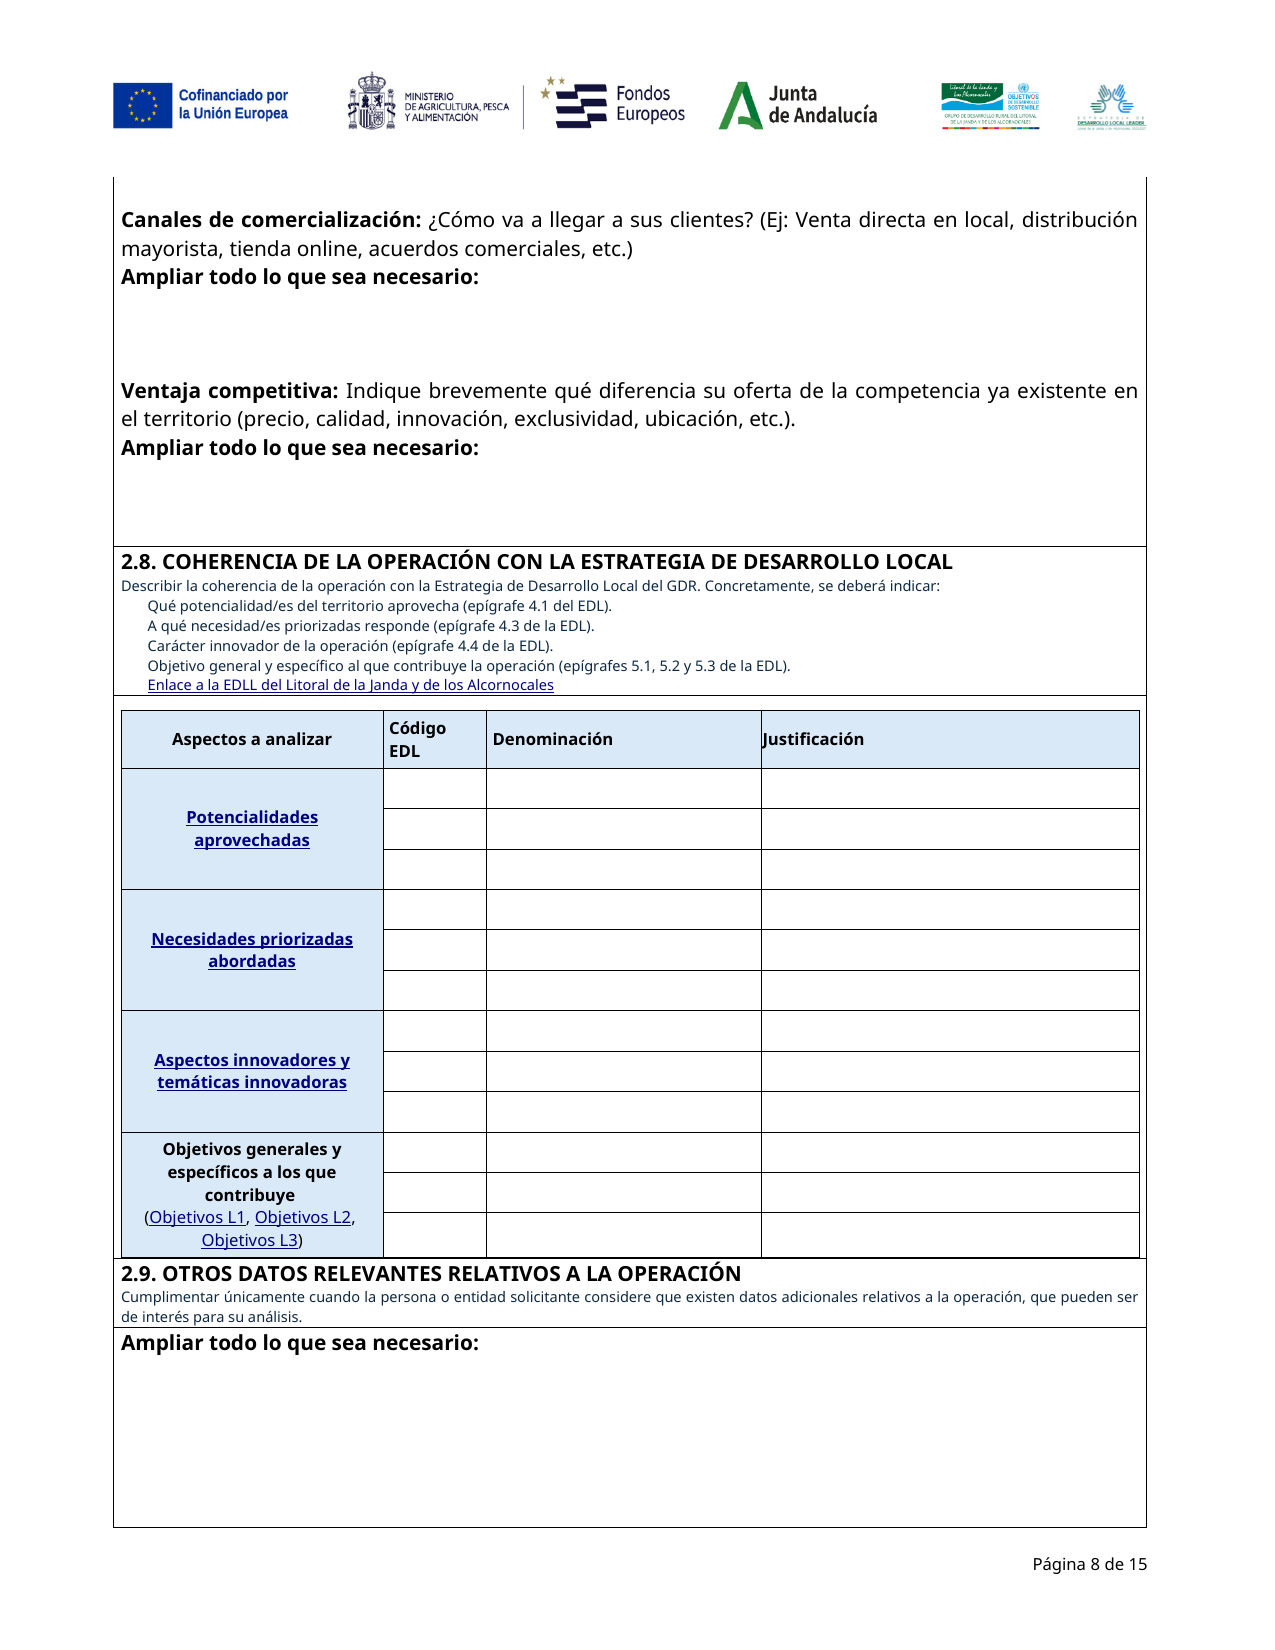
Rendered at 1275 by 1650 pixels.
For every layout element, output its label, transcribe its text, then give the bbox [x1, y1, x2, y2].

table_cell [384, 769, 486, 808]
table_cell [384, 930, 486, 970]
table_cell [487, 1173, 761, 1212]
table_cell [384, 971, 486, 1010]
table_cell [762, 930, 1139, 970]
table_cell [762, 1173, 1139, 1212]
table_cell [384, 890, 486, 929]
table_cell [384, 1011, 486, 1051]
table_cell [762, 809, 1139, 848]
table_cell [384, 809, 486, 848]
table_cell [762, 971, 1139, 1010]
table_cell [114, 177, 1146, 206]
table_cell [487, 890, 761, 929]
table_cell [487, 1011, 761, 1051]
table_cell Ampliar todo lo que sea necesario: [114, 1328, 1146, 1527]
table_header Aspectos a analizar [122, 711, 383, 768]
table_cell [487, 850, 761, 889]
table_cell [384, 1092, 486, 1131]
table_header Justificación [762, 711, 1139, 768]
table_cell Ampliar todo lo que sea necesario: [114, 263, 1146, 376]
table_cell Ampliar todo lo que sea necesario: [114, 433, 1146, 546]
table_cell [762, 1213, 1139, 1257]
table_cell [762, 1133, 1139, 1172]
table_cell Ventaja competitiva: Indique brevemente qué diferencia su oferta de la competencia ya existente en el territorio (precio, calidad, innovación, exclusividad, ubicación, etc.). [114, 376, 1146, 433]
table_cell Potencialidades aprovechadas [122, 769, 383, 889]
table_cell [487, 1213, 761, 1257]
table_cell [762, 850, 1139, 889]
table_cell [762, 1092, 1139, 1131]
table_cell [762, 769, 1139, 808]
table_cell Objetivos generales y específicos a los que contribuye (Objetivos L1, Objetivos L2, Objetivos L3) [122, 1133, 383, 1257]
table_cell [487, 930, 761, 970]
table_cell Necesidades priorizadas abordadas [122, 890, 383, 1010]
table_cell Canales de comercialización: ¿Cómo va a llegar a sus clientes? (Ej: Venta directa en local, distribución mayorista, tienda online, acuerdos comerciales, etc.) [114, 206, 1146, 262]
table_cell [487, 1052, 761, 1091]
table_cell [487, 1133, 761, 1172]
table_cell [384, 850, 486, 889]
table_header Código EDL [384, 711, 486, 768]
table_cell [384, 1213, 486, 1257]
table_cell [384, 1052, 486, 1091]
table_cell [762, 1011, 1139, 1051]
table_cell [384, 1133, 486, 1172]
table_cell 2.9. OTROS DATOS RELEVANTES RELATIVOS A LA OPERACIÓN Cumplimentar únicamente cuando la persona o entidad solicitante considere que existen datos adicionales relativos a la operación, que pueden ser de interés para su análisis. [114, 1259, 1146, 1327]
table_cell [487, 1092, 761, 1131]
table_cell [114, 696, 1146, 1258]
table_cell [762, 890, 1139, 929]
table_header Denominación [487, 711, 761, 768]
table_cell [487, 769, 761, 808]
table_cell [762, 1052, 1139, 1091]
table_cell [487, 971, 761, 1010]
table_cell [384, 1173, 486, 1212]
table_cell [487, 809, 761, 848]
table_cell Aspectos innovadores y temáticas innovadoras [122, 1011, 383, 1131]
table_cell 2.8. COHERENCIA DE LA OPERACIÓN CON LA ESTRATEGIA DE DESARROLLO LOCAL Describir la coherencia de la operación con la Estrategia de Desarrollo Local del GDR. Concretamente, se deberá indicar: Qué potencialidad/es del territorio aprovecha (epígrafe 4.1 del EDL). A qué necesidad/es priorizadas responde (epígrafe 4.3 de la EDL). Carácter innovador de la operación (epígrafe 4.4 de la EDL). Objetivo general y específico al que contribuye la operación (epígrafes 5.1, 5.2 y 5.3 de la EDL). Enlace a la EDLL del Litoral de la Janda y de los Alcornocales [114, 547, 1146, 695]
